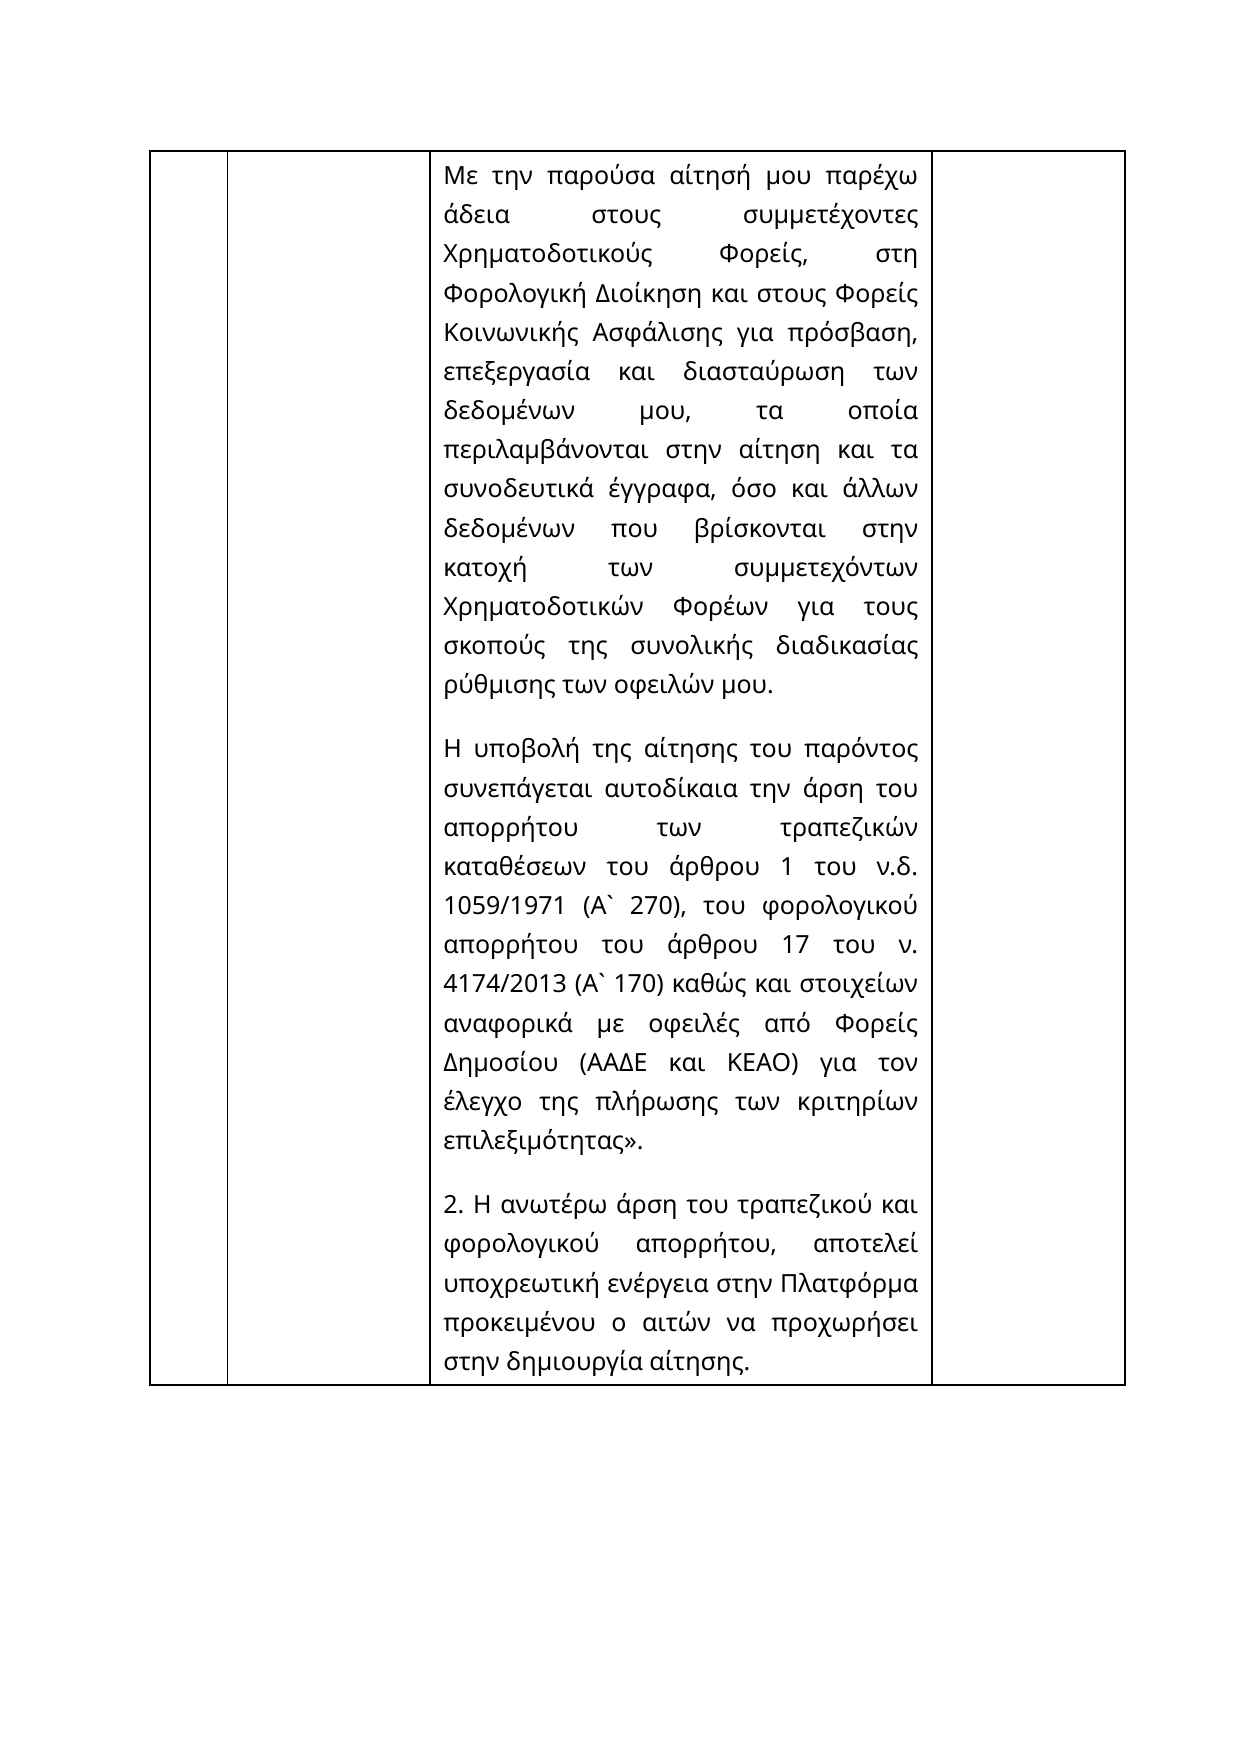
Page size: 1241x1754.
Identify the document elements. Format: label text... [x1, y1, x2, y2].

table_cell [228, 152, 429, 1384]
table_cell Με την παρούσα αίτησή μου παρέχω άδεια στους συμμετέχοντες Χρηματοδοτικούς Φορείς, στη Φορολογική Διοίκηση και στους Φορείς Κοινωνικής Ασφάλισης για πρόσβαση, επεξεργασία και διασταύρωση των δεδομένων μου, τα οποία περιλαμβάνονται στην αίτηση και τα συνοδευτικά έγγραφα, όσο και άλλων δεδομένων που βρίσκονται στην κατοχή των συμμετεχόντων Χρηματοδοτικών Φορέων για τους σκοπούς της συνολικής διαδικασίας ρύθμισης των οφειλών μου. Η υποβολή της αίτησης του παρόντος συνεπάγεται αυτοδίκαια την άρση του απορρήτου των τραπεζικών καταθέσεων του άρθρου 1 του ν.δ. 1059/1971 (Α` 270), του φορολογικού απορρήτου του άρθρου 17 του ν. 4174/2013 (Α` 170) καθώς και στοιχείων αναφορικά με οφειλές από Φορείς Δημοσίου (ΑΑΔΕ και ΚΕΑΟ) για τον έλεγχο της πλήρωσης των κριτηρίων επιλεξιμότητας». 2. Η ανωτέρω άρση του τραπεζικού και φορολογικού απορρήτου, αποτελεί υποχρεωτική ενέργεια στην Πλατφόρμα προκειμένου ο αιτών να προχωρήσει στην δημιουργία αίτησης. [431, 152, 931, 1384]
table_cell [151, 152, 227, 1384]
table_cell [933, 152, 1124, 1384]
